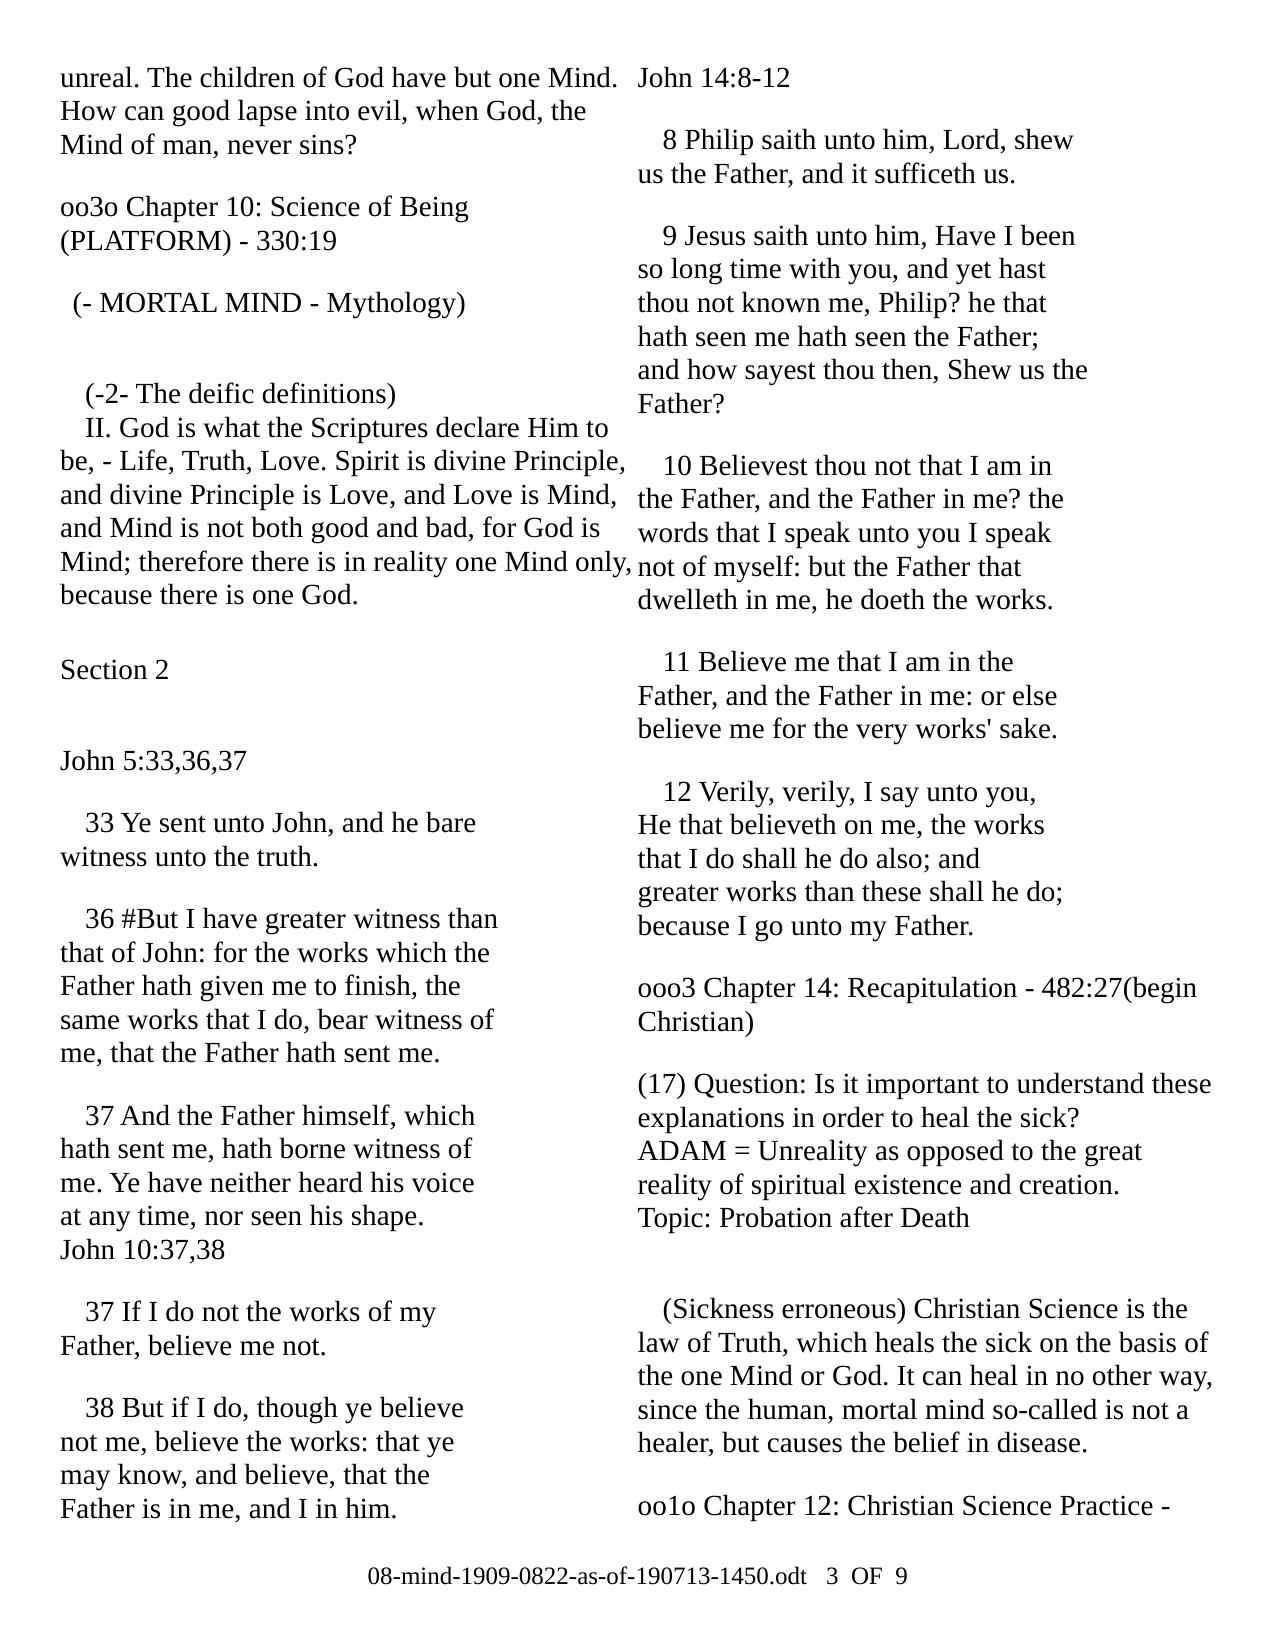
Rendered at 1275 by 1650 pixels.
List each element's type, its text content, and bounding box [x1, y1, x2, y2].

text John 5:33,36,37 33 Ye sent unto John, and he bare witness unto the truth. 36 #But I have greater witness than that of John: for the works which the Father hath given me to finish, the same works that I do, bear witness of me, that the Father hath sent me. 37 And the Father himself, which hath sent me, hath borne witness of me. Ye have neither heard his voice at any time, nor seen his shape. John 10:37,38 37 If I do not the works of my Father, believe me not. 38 But if I do, though ye believe not me, believe the works: that ye may know, and believe, that the Father is in me, and I in him. John 14:8-12 8 Philip saith unto him, Lord, shew us the Father, and it sufficeth us. 9 Jesus saith unto him, Have I been so long time with you, and yet hast thou not known me, Philip? he that hath seen me hath seen the Father; and how sayest thou then, Shew us the Father? 10 Believest thou not that I am in the Father, and the Father in me? the words that I speak unto you I speak not of myself: but the Father that dwelleth in me, he doeth the works. 11 Believe me that I am in the Father, and the Father in me: or else believe me for the very works' sake. 12 Verily, verily, I say unto you, He that believeth on me, the works that I do shall he do also; and greater works than these shall he do; because I go unto my Father. ooo3 Chapter 14: Recapitulation - 482:27(begin Christian) (17) Question: Is it important to understand these explanations in order to heal the sick? ADAM = Unreality as opposed to the great reality of spiritual existence and creation. Topic: Probation after Death (Sickness erroneous) Christian Science is the law of Truth, which heals the sick on the basis of the one Mind or God. It can heal in no other way, since the human, mortal mind so-called is not a healer, but causes the belief in disease. oo1o Chapter 12: Christian Science Practice - 422:22-32(to 2nd .) (Bone-healing by surgery) Let us suppose two parallel cases of bone-disease, both similarly produced and attended by the same symptoms. A surgeon is employed in one case, and a Christian Scientist in the other. The surgeon, holding that matter forms its own conditions and renders them fatal at certain points, entertains fears and doubts as to the ultimate outcome of the injury. Not holding the reins of government in his own hands, he believes that something stronger than Mind - namely, matter - governs the case. His treatment is therefore tentative. This mental state invites defeat. oo1o Chapter 12: Christian Science Practice - 423:8-26 (Scientific corrective) The Christian Scientist, understanding scientifically that all is Mind, commences with mental causation, the truth of being, to destroy the error. This corrective is an alterative, reaching to every part of the human system. According to Scripture, it searches "the joints and marrow," and it restores the harmony of man. (Coping with difficulties) The matter-physician deals with matter as both his foe and his remedy. He regards the ailment as weakened or strengthened according to the evidence which matter presents. The metaphysician, making Mind his basis of operation irrespective of matter and regarding the truth and harmony of being as superior to error and discord, has rendered himself strong, instead of weak, to cope with the case; and he proportionately strengthens his patient with the stimulus of courage and conscious power. Both Science and consciousness are now at work in the economy of being according to the law of Mind, which ultimately asserts its absolute supremacy. o1oo Chapter 8: Footsteps of Truth - 252:4 (Spiritual ignorance) Human ignorance of Mind and of the recuperative energies of Truth occasions the only skepticism regarding the pathology and theology of Christian Science. [60, 60, 1215, 1524]
text Proverbs 3:19 19 The Lord by wisdom hath founded the earth; by understanding hath he established the heavens. *** Isaiah 45:18 18 For thus saith the Lord that created the heavens; God himself that formed the earth and made it; he hath established it, he created it not in vain, he formed it to be inhabited: I am the Lord; and there is none else. *** Micah 7:18-20 18 Who is a God like unto thee, that pardoneth iniquity, and passeth by the transgression of the remnant of his heritage? he retaineth not his anger for ever, because he delighteth in mercy. 19 He will turn again, he will have compassion upon us; he will subdue our iniquities; and thou wilt cast all their sins into the depths of the sea. 20 Thou wilt perform the truth to Jacob, and the mercy to Abraham, which thou hast sworn unto our fathers from the days of old. *** Psalm 96:10 10 Say among the heathen that the Lord reigneth: the world also shall be established that it shall not be moved: he shall judge the people righteously. ooo3 Chapter 14: Recapitulation - 469:12-20 (10) Question: What is Mind? ADAM = Nothingness. Topic: Man (True sense of infinitude) Question. - What is Mind? Answer. - Mind is God. The exterminator of error is the great truth that God, good, is the only Mind, and that the supposititious opposite of infinite Mind - called devil or evil - is not Mind, is not Truth, but error, without intelligence or reality. There can be but one Mind, because there is but one God; and if mortals claimed no other Mind and accepted no other, sin would be unknown. ooo3 Chapter 14: Recapitulation - 470:11-18 (10) Question: What is Mind? ADAM = Nothingness. Topic: Man (The divine standard of perfection) Divine Science explains the abstract statement that there is one Mind by the following self-evident proposition: If God, or good, is real, then evil, the unlikeness of God, is unreal. And evil can only seem to be real by giving reality to the unreal. The children of God have but one Mind. How can good lapse into evil, when God, the Mind of man, never sins? oo3o Chapter 10: Science of Being (PLATFORM) - 330:19 (- MORTAL MIND - Mythology) (-2- The deific definitions) II. God is what the Scriptures declare Him to be, - Life, Truth, Love. Spirit is divine Principle, and divine Principle is Love, and Love is Mind, and Mind is not both good and bad, for God is Mind; therefore there is in reality one Mind only, because there is one God. [60, 60, 637, 611]
text Section 2 [60, 652, 637, 686]
